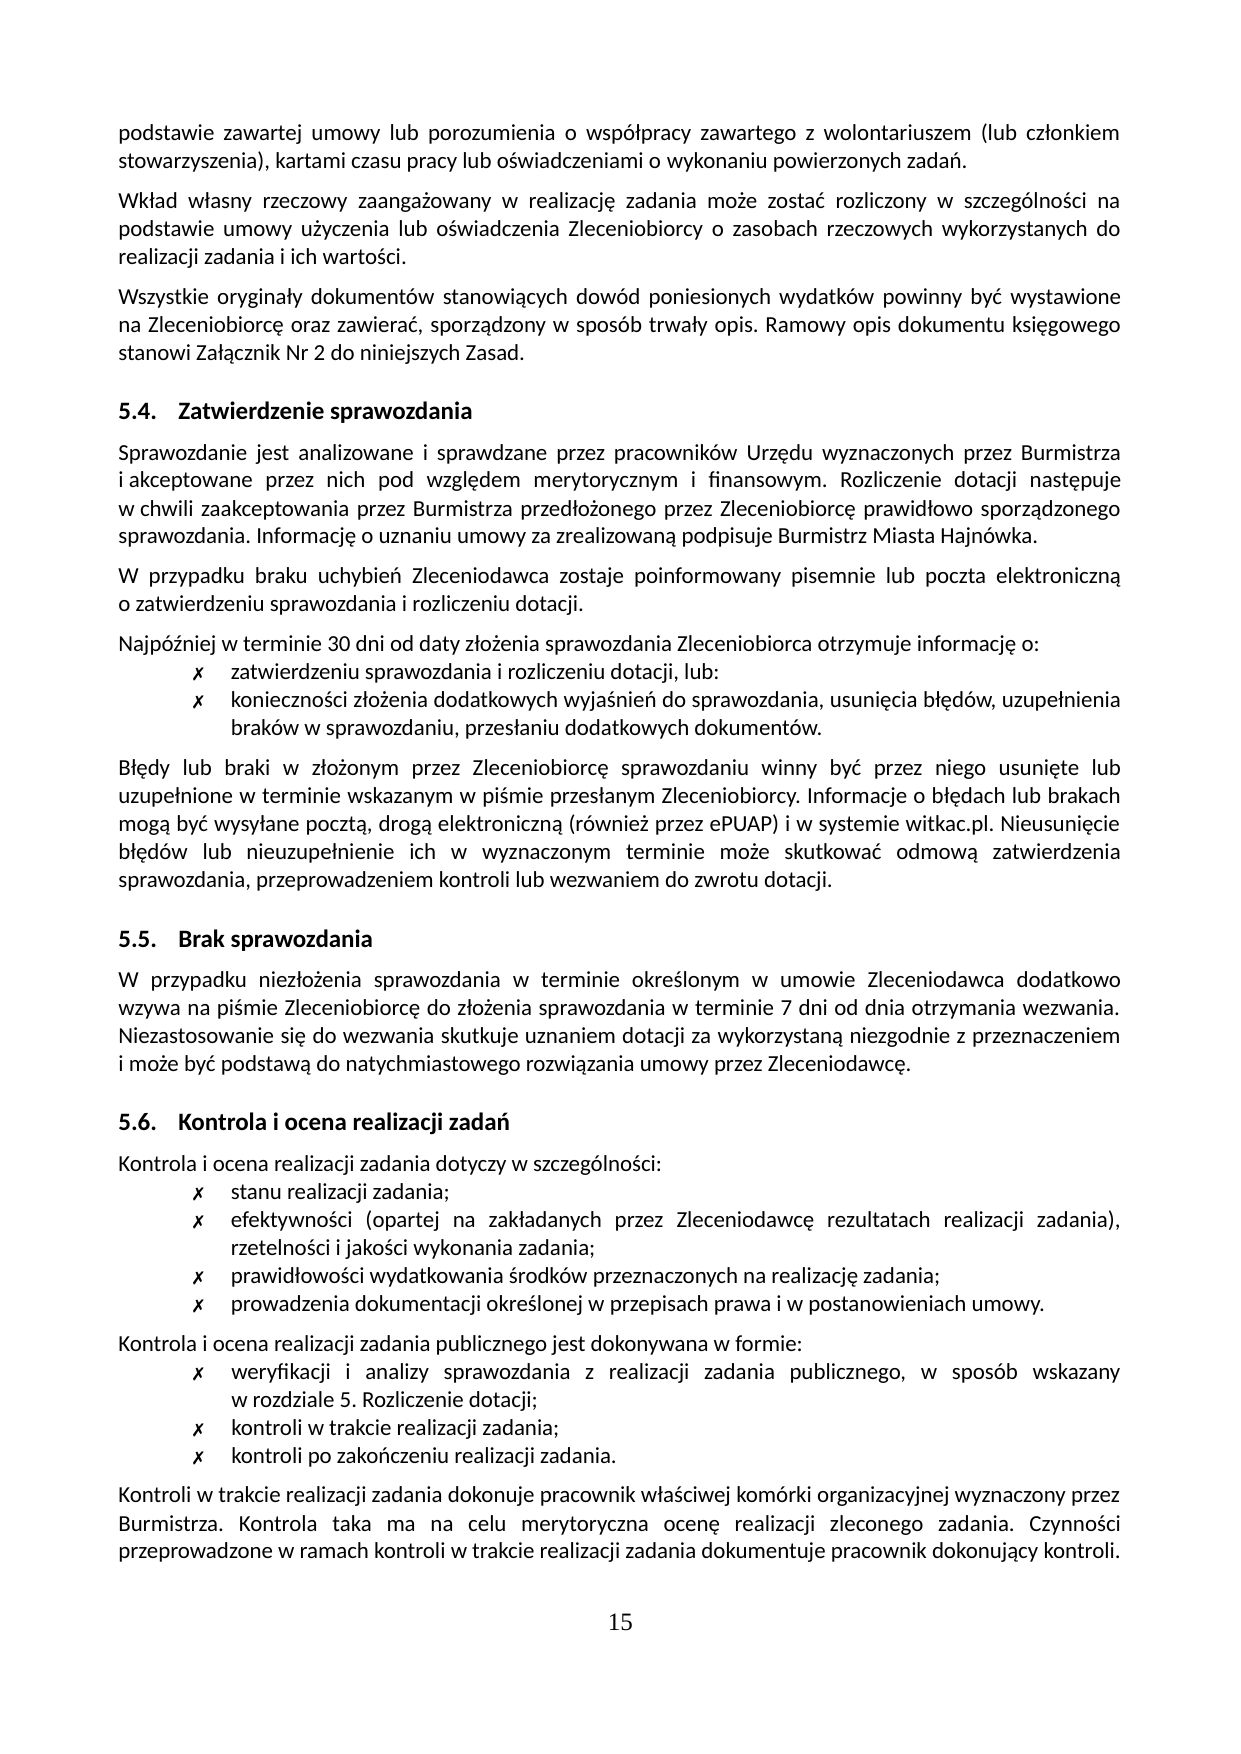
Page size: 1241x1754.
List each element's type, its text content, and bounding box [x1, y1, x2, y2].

list Sprawozdanie jest analizowane i sprawdzane przez pracowników Urzędu wyznaczonych przez Burmistrza i akceptowane przez nich pod względem merytorycznym i finansowym. Rozliczenie dotacji następuje w chwili zaakceptowania przez Burmistrza przedłożonego przez Zleceniobiorcę prawidłowo sporządzonego sprawozdania. Informację o uznaniu umowy za zrealizowaną podpisuje Burmistrz Miasta Hajnówka. [118, 438, 1122, 550]
list Kontrola i ocena realizacji zadań [118, 1107, 1122, 1137]
list prowadzenia dokumentacji określonej w przepisach prawa i w postanowieniach umowy. [193, 1289, 1122, 1317]
list weryfikacji i analizy sprawozdania z realizacji zadania publicznego, w sposób wskazany w rozdziale 5. Rozliczenie dotacji; [193, 1357, 1122, 1413]
text Wkład własny rzeczowy zaangażowany w realizację zadania może zostać rozliczony w szczególności na podstawie umowy użyczenia lub oświadczenia Zleceniobiorcy o zasobach rzeczowych wykorzystanych do realizacji zadania i ich wartości. [118, 186, 1122, 270]
list prawidłowości wydatkowania środków przeznaczonych na realizację zadania; [193, 1261, 1122, 1289]
list Kontrola i ocena realizacji zadania dotyczy w szczególności: [118, 1149, 1122, 1177]
list zatwierdzeniu sprawozdania i rozliczeniu dotacji, lub: [193, 657, 1122, 685]
text podstawie zawartej umowy lub porozumienia o współpracy zawartego z wolontariuszem (lub członkiem stowarzyszenia), kartami czasu pracy lub oświadczeniami o wykonaniu powierzonych zadań. [118, 118, 1122, 174]
list konieczności złożenia dodatkowych wyjaśnień do sprawozdania, usunięcia błędów, uzupełnienia braków w sprawozdaniu, przesłaniu dodatkowych dokumentów. [193, 685, 1122, 741]
list Najpóźniej w terminie 30 dni od daty złożenia sprawozdania Zleceniobiorca otrzymuje informację o: [118, 629, 1122, 657]
list stanu realizacji zadania; [193, 1177, 1122, 1205]
list Zatwierdzenie sprawozdania [118, 395, 1122, 426]
text Wszystkie oryginały dokumentów stanowiących dowód poniesionych wydatków powinny być wystawione na Zleceniobiorcę oraz zawierać, sporządzony w sposób trwały opis. Ramowy opis dokumentu księgowego stanowi Załącznik Nr 2 do niniejszych Zasad. [118, 282, 1122, 366]
list efektywności (opartej na zakładanych przez Zleceniodawcę rezultatach realizacji zadania), rzetelności i jakości wykonania zadania; [193, 1205, 1122, 1261]
list kontroli w trakcie realizacji zadania; [193, 1413, 1122, 1441]
list W przypadku braku uchybień Zleceniodawca zostaje poinformowany pisemnie lub poczta elektroniczną o zatwierdzeniu sprawozdania i rozliczeniu dotacji. [118, 561, 1122, 617]
text Kontroli w trakcie realizacji zadania dokonuje pracownik właściwej komórki organizacyjnej wyznaczony przez Burmistrza. Kontrola taka ma na celu merytoryczna ocenę realizacji zleconego zadania. Czynności przeprowadzone w ramach kontroli w trakcie realizacji zadania dokumentuje pracownik dokonujący kontroli. [118, 1481, 1122, 1565]
list kontroli po zakończeniu realizacji zadania. [193, 1441, 1122, 1469]
list Brak sprawozdania [118, 923, 1122, 953]
text Kontrola i ocena realizacji zadania publicznego jest dokonywana w formie: [118, 1329, 1122, 1357]
text Błędy lub braki w złożonym przez Zleceniobiorcę sprawozdaniu winny być przez niego usunięte lub uzupełnione w terminie wskazanym w piśmie przesłanym Zleceniobiorcy. Informacje o błędach lub brakach mogą być wysyłane pocztą, drogą elektroniczną (również przez ePUAP) i w systemie witkac.pl. Nieusunięcie błędów lub nieuzupełnienie ich w wyznaczonym terminie może skutkować odmową zatwierdzenia sprawozdania, przeprowadzeniem kontroli lub wezwaniem do zwrotu dotacji. [118, 753, 1122, 893]
list W przypadku niezłożenia sprawozdania w terminie określonym w umowie Zleceniodawca dodatkowo wzywa na piśmie Zleceniobiorcę do złożenia sprawozdania w terminie 7 dni od dnia otrzymania wezwania. Niezastosowanie się do wezwania skutkuje uznaniem dotacji za wykorzystaną niezgodnie z przeznaczeniem i może być podstawą do natychmiastowego rozwiązania umowy przez Zleceniodawcę. [118, 965, 1122, 1077]
